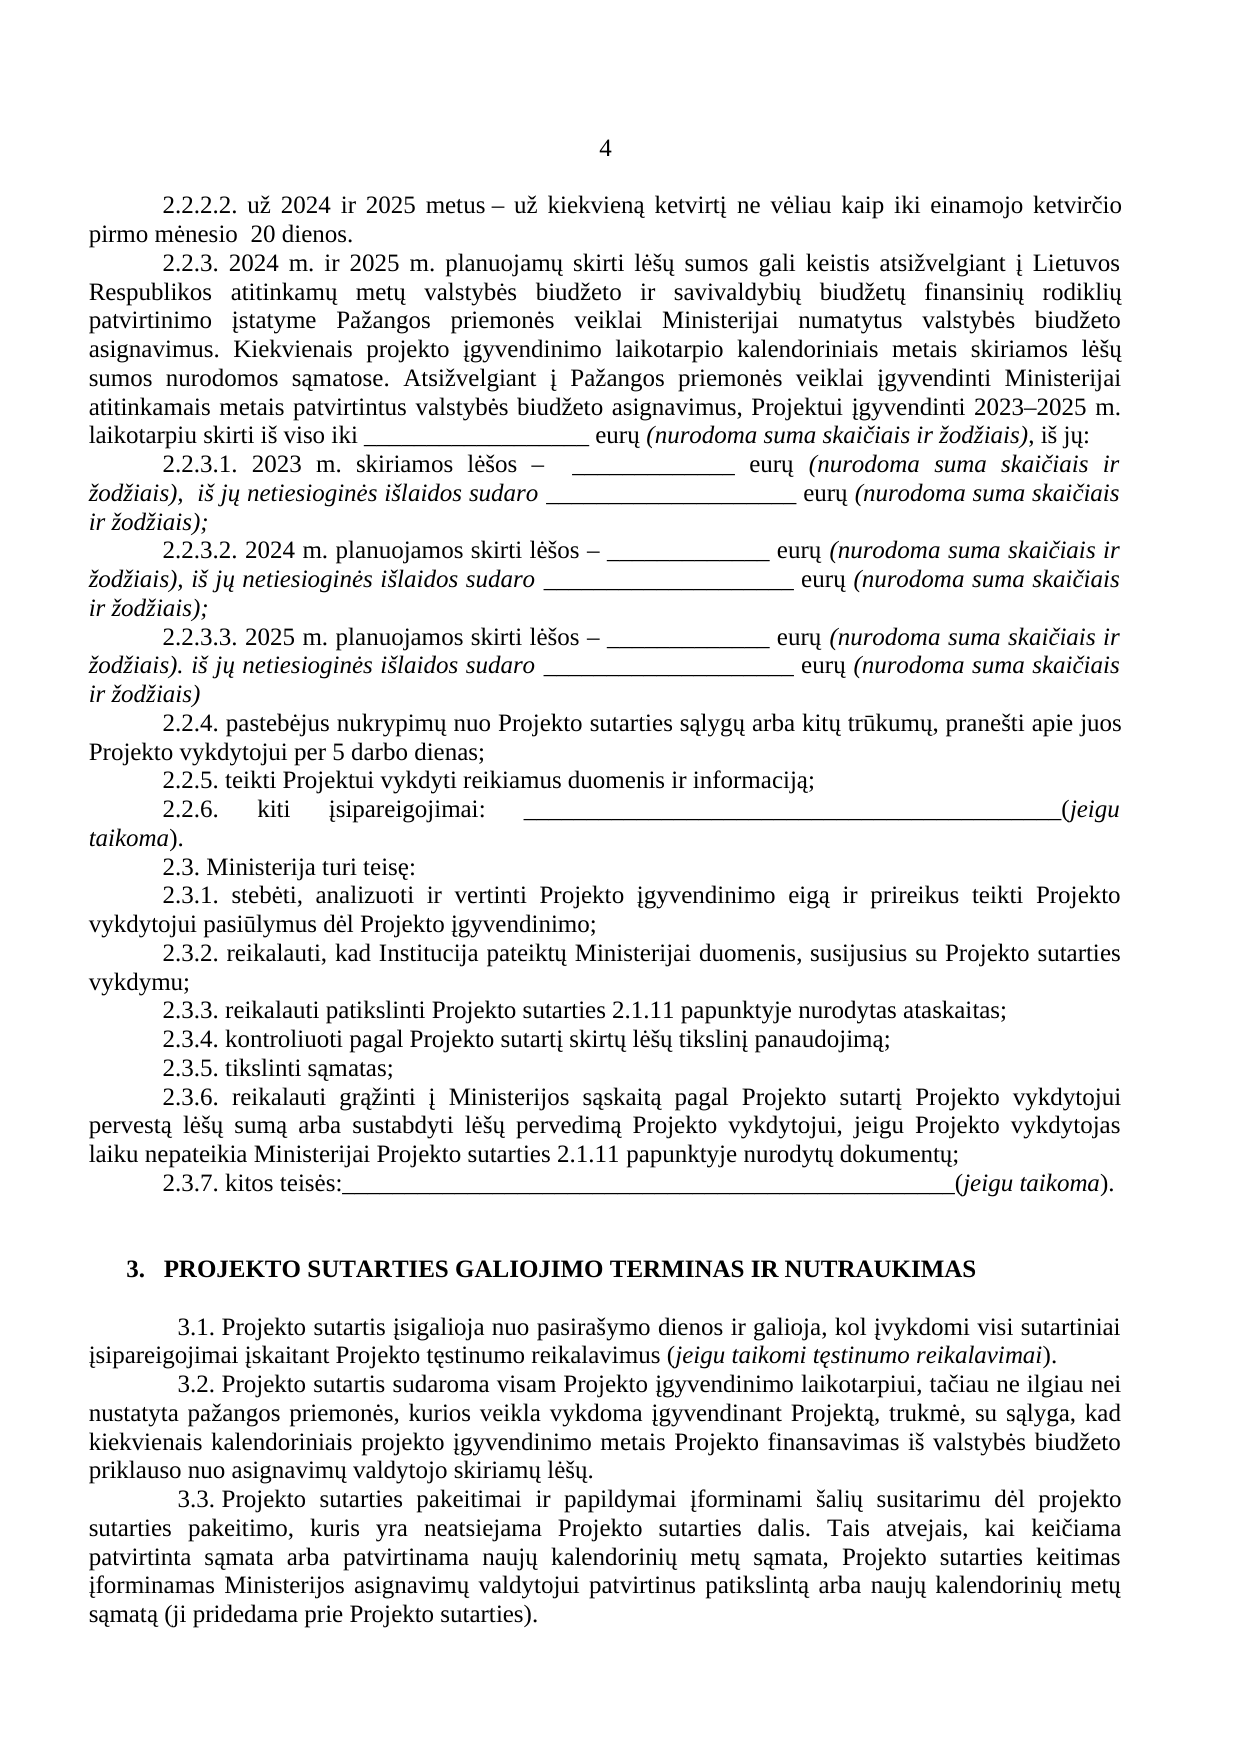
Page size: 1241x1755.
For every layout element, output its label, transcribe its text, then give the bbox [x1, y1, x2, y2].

text 2.3.7. kitos teisės:_________________________________________________(jeigu taikoma). [88, 1168, 1122, 1197]
text 2.3.4. kontroliuoti pagal Projekto sutartį skirtų lėšų tikslinį panaudojimą; [88, 1024, 1122, 1053]
text 3.1. Projekto sutartis įsigalioja nuo pasirašymo dienos ir galioja, kol įvykdomi visi sutartiniai įsipareigojimai įskaitant Projekto tęstinumo reikalavimus (jeigu taikomi tęstinumo reikalavimai). [88, 1312, 1122, 1369]
text 2.3. Ministerija turi teisę: [88, 852, 1122, 880]
text 3.2. Projekto sutartis sudaroma visam Projekto įgyvendinimo laikotarpiui, tačiau ne ilgiau nei nustatyta pažangos priemonės, kurios veikla vykdoma įgyvendinant Projektą, trukmė, su sąlyga, kad kiekvienais kalendoriniais projekto įgyvendinimo metais Projekto finansavimas iš valstybės biudžeto priklauso nuo asignavimų valdytojo skiriamų lėšų. [88, 1369, 1122, 1484]
text 2.3.1. stebėti, analizuoti ir vertinti Projekto įgyvendinimo eigą ir prireikus teikti Projekto vykdytojui pasiūlymus dėl Projekto įgyvendinimo; [88, 880, 1122, 938]
text 2.2.6. kiti įsipareigojimai: ___________________________________________(jeigu taikoma). [88, 794, 1122, 852]
text 2.2.3. 2024 m. ir 2025 m. planuojamų skirti lėšų sumos gali keistis atsižvelgiant į Lietuvos Respublikos atitinkamų metų valstybės biudžeto ir savivaldybių biudžetų finansinių rodiklių patvirtinimo įstatyme Pažangos priemonės veiklai Ministerijai numatytus valstybės biudžeto asignavimus. Kiekvienais projekto įgyvendinimo laikotarpio kalendoriniais metais skiriamos lėšų sumos nurodomos sąmatose. Atsižvelgiant į Pažangos priemonės veiklai įgyvendinti Ministerijai atitinkamais metais patvirtintus valstybės biudžeto asignavimus, Projektui įgyvendinti 2023–2025 m. laikotarpiu skirti iš viso iki __________________ eurų (nurodoma suma skaičiais ir žodžiais), iš jų: [88, 248, 1122, 449]
text 2.3.6. reikalauti grąžinti į Ministerijos sąskaitą pagal Projekto sutartį Projekto vykdytojui pervestą lėšų sumą arba sustabdyti lėšų pervedimą Projekto vykdytojui, jeigu Projekto vykdytojas laiku nepateikia Ministerijai Projekto sutarties 2.1.11 papunktyje nurodytų dokumentų; [88, 1082, 1122, 1168]
text 2.2.2.2. už 2024 ir 2025 metus – už kiekvieną ketvirtį ne vėliau kaip iki einamojo ketvirčio pirmo mėnesio 20 dienos. [88, 190, 1122, 248]
text 2.3.5. tikslinti sąmatas; [88, 1053, 1122, 1082]
text 2.2.3.2. 2024 m. planuojamos skirti lėšos – _____________ eurų (nurodoma suma skaičiais ir žodžiais), iš jų netiesioginės išlaidos sudaro ____________________ eurų (nurodoma suma skaičiais ir žodžiais); [88, 535, 1122, 622]
text 2.3.3. reikalauti patikslinti Projekto sutarties 2.1.11 papunktyje nurodytas ataskaitas; [88, 995, 1122, 1024]
text 2.2.5. teikti Projektui vykdyti reikiamus duomenis ir informaciją; [88, 765, 1122, 794]
text 2.3.2. reikalauti, kad Institucija pateiktų Ministerijai duomenis, susijusius su Projekto sutarties vykdymu; [88, 938, 1122, 995]
text 3.3. Projekto sutarties pakeitimai ir papildymai įforminami šalių susitarimu dėl projekto sutarties pakeitimo, kuris yra neatsiejama Projekto sutarties dalis. Tais atvejais, kai keičiama patvirtinta sąmata arba patvirtinama naujų kalendorinių metų sąmata, Projekto sutarties keitimas įforminamas Ministerijos asignavimų valdytojui patvirtinus patikslintą arba naujų kalendorinių metų sąmatą (ji pridedama prie Projekto sutarties). [88, 1484, 1122, 1628]
text 2.2.3.3. 2025 m. planuojamos skirti lėšos – _____________ eurų (nurodoma suma skaičiais ir žodžiais). iš jų netiesioginės išlaidos sudaro ____________________ eurų (nurodoma suma skaičiais ir žodžiais) [88, 622, 1122, 708]
text 2.2.4. pastebėjus nukrypimų nuo Projekto sutarties sąlygų arba kitų trūkumų, pranešti apie juos Projekto vykdytojui per 5 darbo dienas; [88, 708, 1122, 765]
text 3. PROJEKTO SUTARTIES GALIOJIMO TERMINAS IR NUTRAUKIMAS [126, 1254, 1122, 1283]
text 2.2.3.1. 2023 m. skiriamos lėšos – _____________ eurų (nurodoma suma skaičiais ir žodžiais), iš jų netiesioginės išlaidos sudaro ____________________ eurų (nurodoma suma skaičiais ir žodžiais); [88, 449, 1122, 535]
